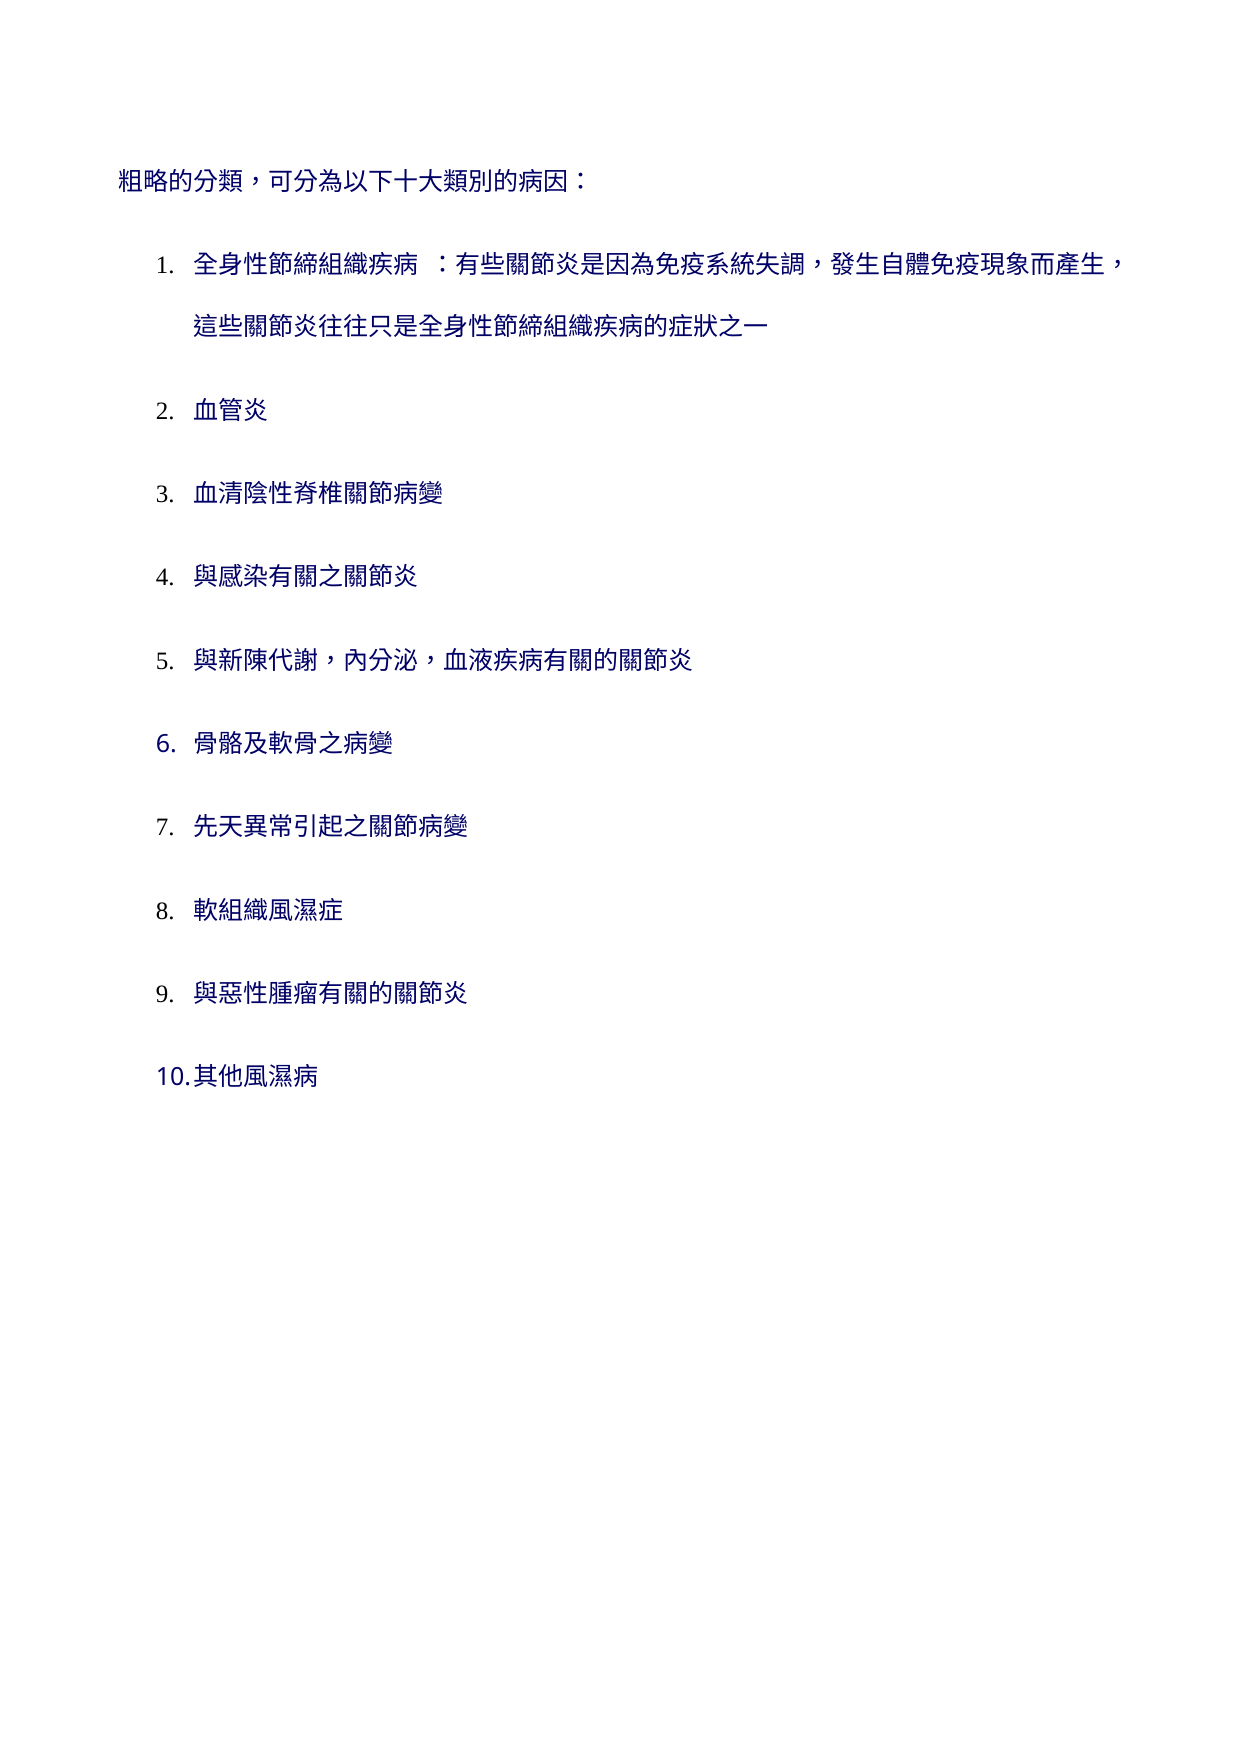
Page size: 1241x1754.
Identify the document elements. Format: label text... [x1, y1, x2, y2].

text 粗略的分類，可分為以下十大類別的病因： [118, 137, 1122, 200]
list 血清陰性脊椎關節病變 [156, 450, 1122, 512]
list 與感染有關之關節炎 [156, 533, 1122, 596]
list 軟組織風濕症 [156, 867, 1122, 929]
list 先天異常引起之關節病變 [156, 783, 1122, 846]
list 與惡性腫瘤有關的關節炎 [156, 950, 1122, 1012]
list 血管炎 [156, 367, 1122, 429]
list 全身性節締組織疾病 ：有些關節炎是因為免疫系統失調，發生自體免疫現象而產生，這些關節炎往往只是全身性節締組織疾病的症狀之一 [156, 221, 1122, 346]
list 骨骼及軟骨之病變 [156, 700, 1122, 762]
list 其他風濕病 [156, 1033, 1122, 1096]
list 與新陳代謝，內分泌，血液疾病有關的關節炎 [156, 617, 1122, 679]
